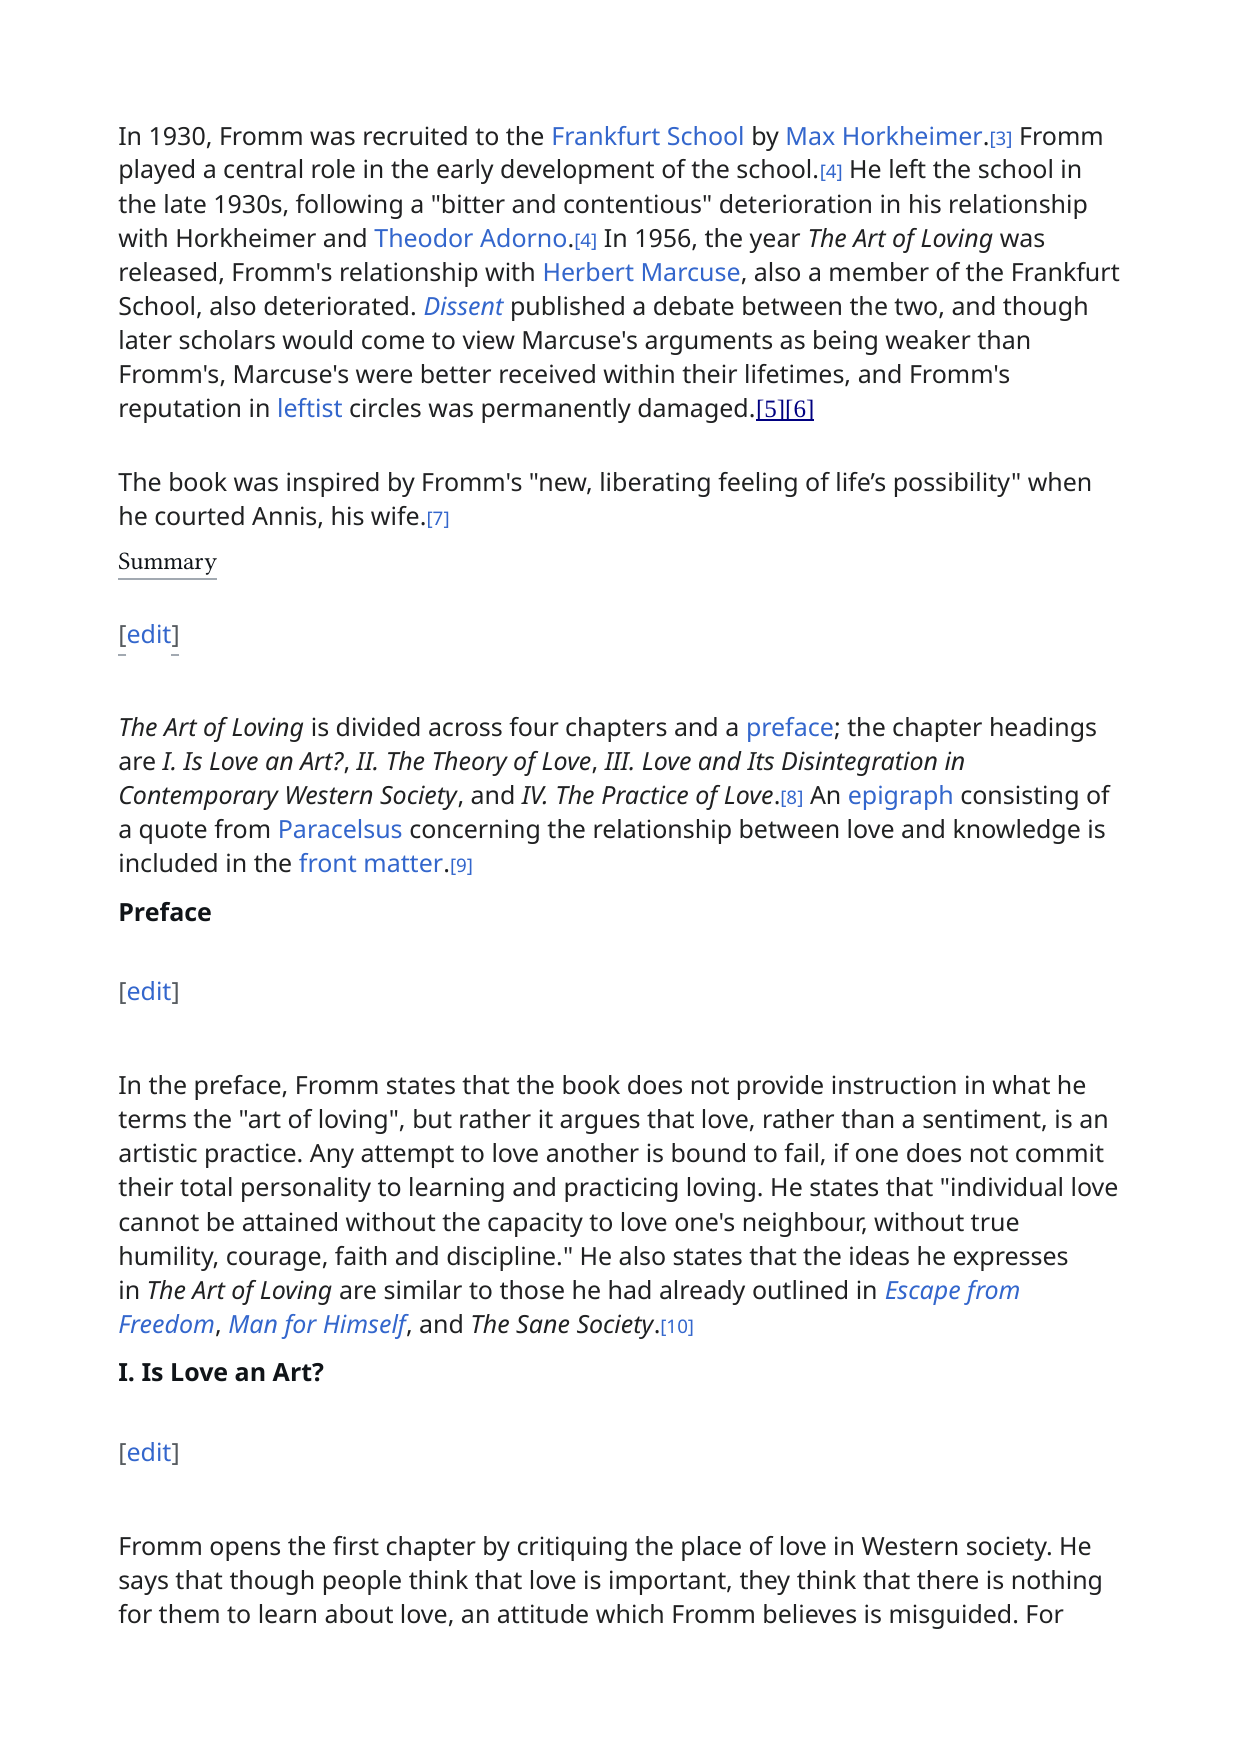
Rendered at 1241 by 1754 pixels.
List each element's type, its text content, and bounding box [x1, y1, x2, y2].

subtitle Preface [118, 894, 1122, 928]
text [edit] [118, 1434, 1122, 1468]
text In 1930, Fromm was recruited to the Frankfurt School by Max Horkheimer.[3] Fromm played a central role in the early development of the school.[4] He left the school in the late 1930s, following a "bitter and contentious" deterioration in his relationship with Horkheimer and Theodor Adorno.[4] In 1956, the year The Art of Loving was released, Fromm's relationship with Herbert Marcuse, also a member of the Frankfurt School, also deteriorated. Dissent published a debate between the two, and though later scholars would come to view Marcuse's arguments as being weaker than Fromm's, Marcuse's were better received within their lifetimes, and Fromm's reputation in leftist circles was permanently damaged.[5][6] [118, 118, 1122, 425]
text In the preface, Fromm states that the book does not provide instruction in what he terms the "art of loving", but rather it argues that love, rather than a sentiment, is an artistic practice. Any attempt to love another is bound to fail, if one does not commit their total personality to learning and practicing loving. He states that "individual love cannot be attained without the capacity to love one's neighbour, without true humility, courage, faith and discipline." He also states that the ideas he expresses in The Art of Loving are similar to those he had already outlined in Escape from Freedom, Man for Himself, and The Sane Society.[10] [118, 1068, 1122, 1340]
subtitle I. Is Love an Art? [118, 1355, 1122, 1389]
text The Art of Loving is divided across four chapters and a preface; the chapter headings are I. Is Love an Art?, II. The Theory of Love, III. Love and Its Disintegration in Contemporary Western Society, and IV. The Practice of Love.[8] An epigraph consisting of a quote from Paracelsus concerning the relationship between love and knowledge is included in the front matter.[9] [118, 709, 1122, 880]
text The book was inspired by Fromm's "new, liberating feeling of life’s possibility" when he courted Annis, his wife.[7] [118, 464, 1122, 532]
text Fromm opens the first chapter by critiquing the place of love in Western society. He says that though people think that love is important, they think that there is nothing for them to learn about love, an attitude which Fromm believes is misguided. For [118, 1528, 1122, 1631]
text [edit] [118, 974, 1122, 1008]
text [edit] [118, 617, 1122, 656]
subtitle Summary [118, 547, 1122, 580]
